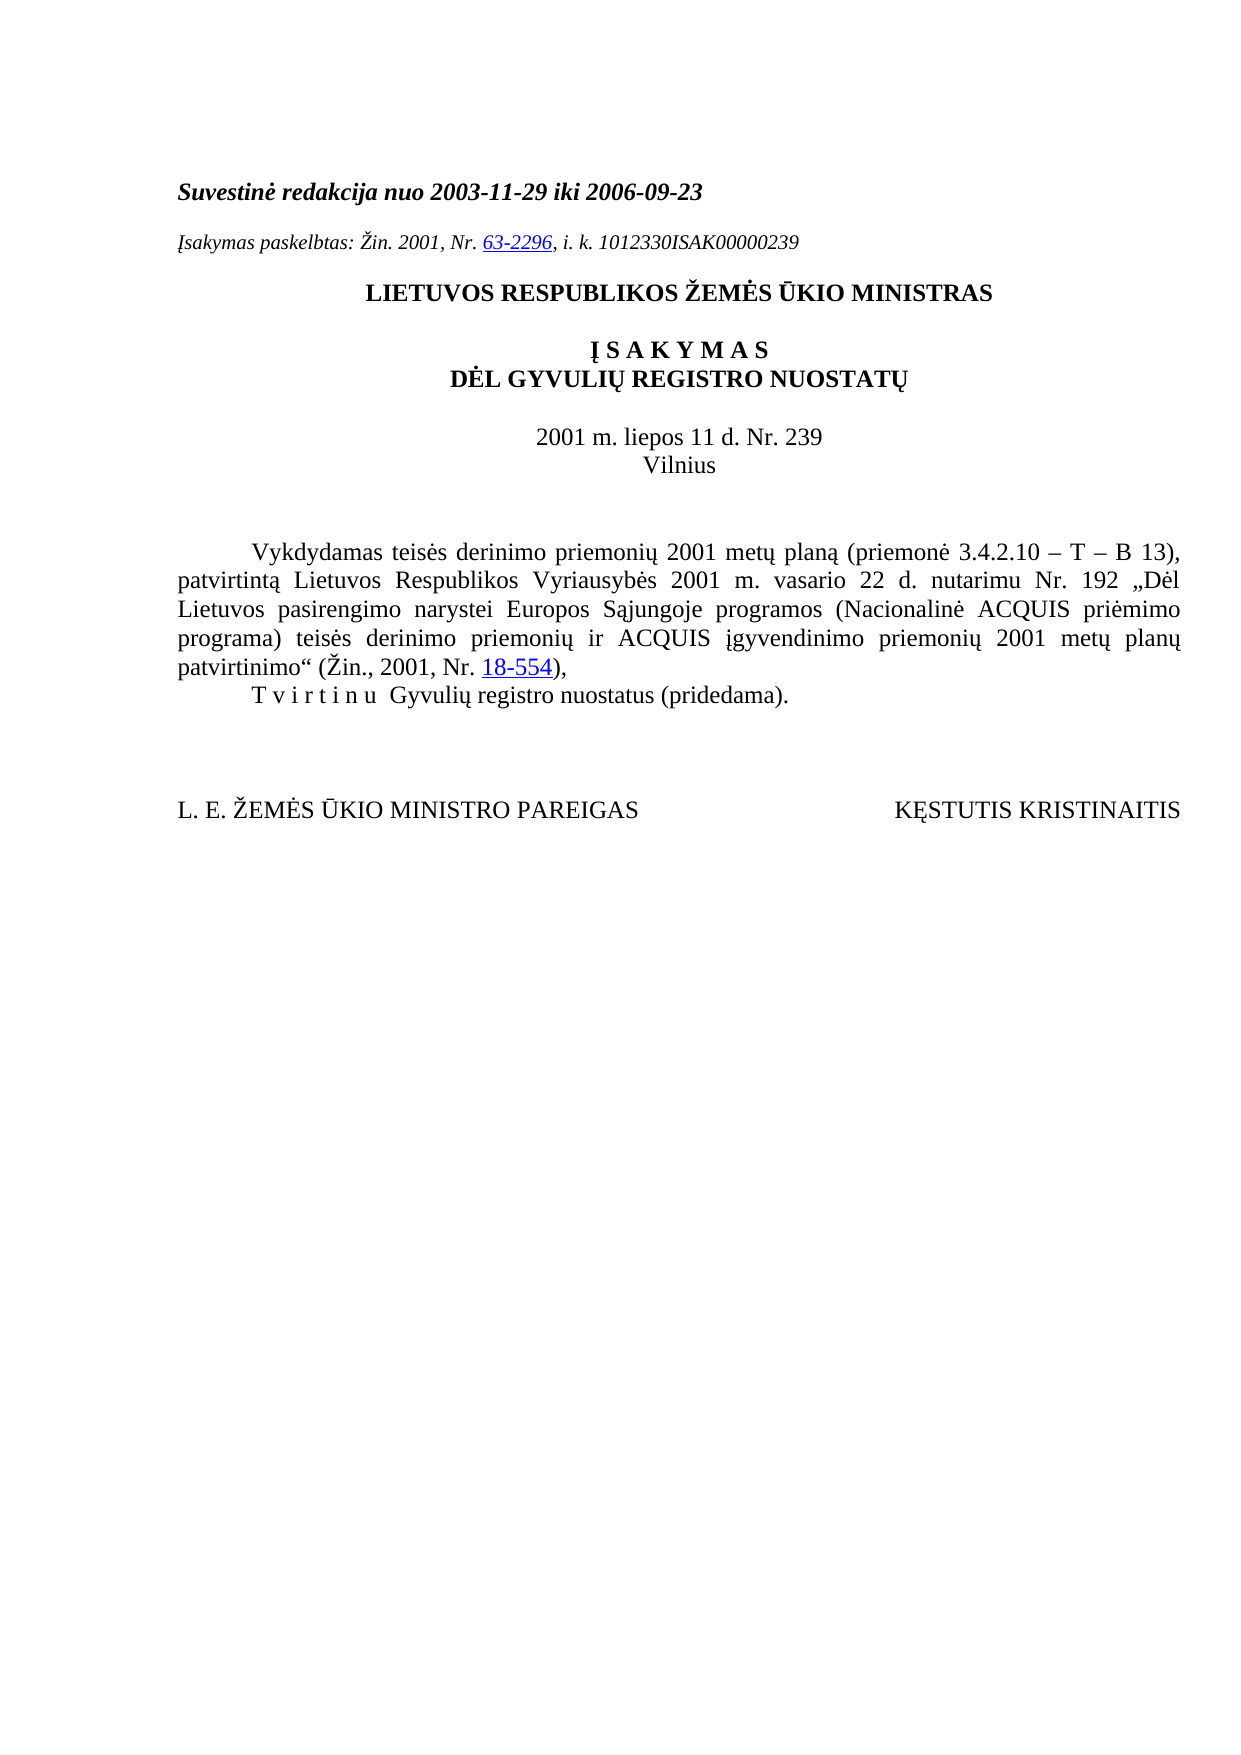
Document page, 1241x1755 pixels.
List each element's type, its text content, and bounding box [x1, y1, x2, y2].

text Vilnius [177, 451, 1181, 479]
text DĖL GYVULIŲ REGISTRO NUOSTATŲ [177, 364, 1181, 393]
text Vykdydamas teisės derinimo priemonių 2001 metų planą (priemonė 3.4.2.10 – T – B 13), patvirtintą Lietuvos Respublikos Vyriausybės 2001 m. vasario 22 d. nutarimu Nr. 192 „Dėl Lietuvos pasirengimo narystei Europos Sąjungoje programos (Nacionalinė ACQUIS priėmimo programa) teisės derinimo priemonių ir ACQUIS įgyvendinimo priemonių 2001 metų planų patvirtinimo“ (Žin., 2001, Nr. 18-554), [177, 537, 1181, 681]
text Tvirtinu Gyvulių registro nuostatus (pridedama). [177, 681, 1181, 709]
text LIETUVOS RESPUBLIKOS ŽEMĖS ŪKIO MINISTRAS [177, 278, 1181, 307]
text Suvestinė redakcija nuo 2003-11-29 iki 2006-09-23 [177, 177, 1181, 206]
text L. e. žemės ūkio ministro pareigas Kęstutis Kristinaitis [177, 796, 1181, 824]
text Į S A K Y M A S [177, 336, 1181, 364]
text 2001 m. liepos 11 d. Nr. 239 [177, 422, 1181, 451]
text Įsakymas paskelbtas: Žin. 2001, Nr. 63-2296, i. k. 1012330ISAK00000239 [177, 230, 1181, 254]
